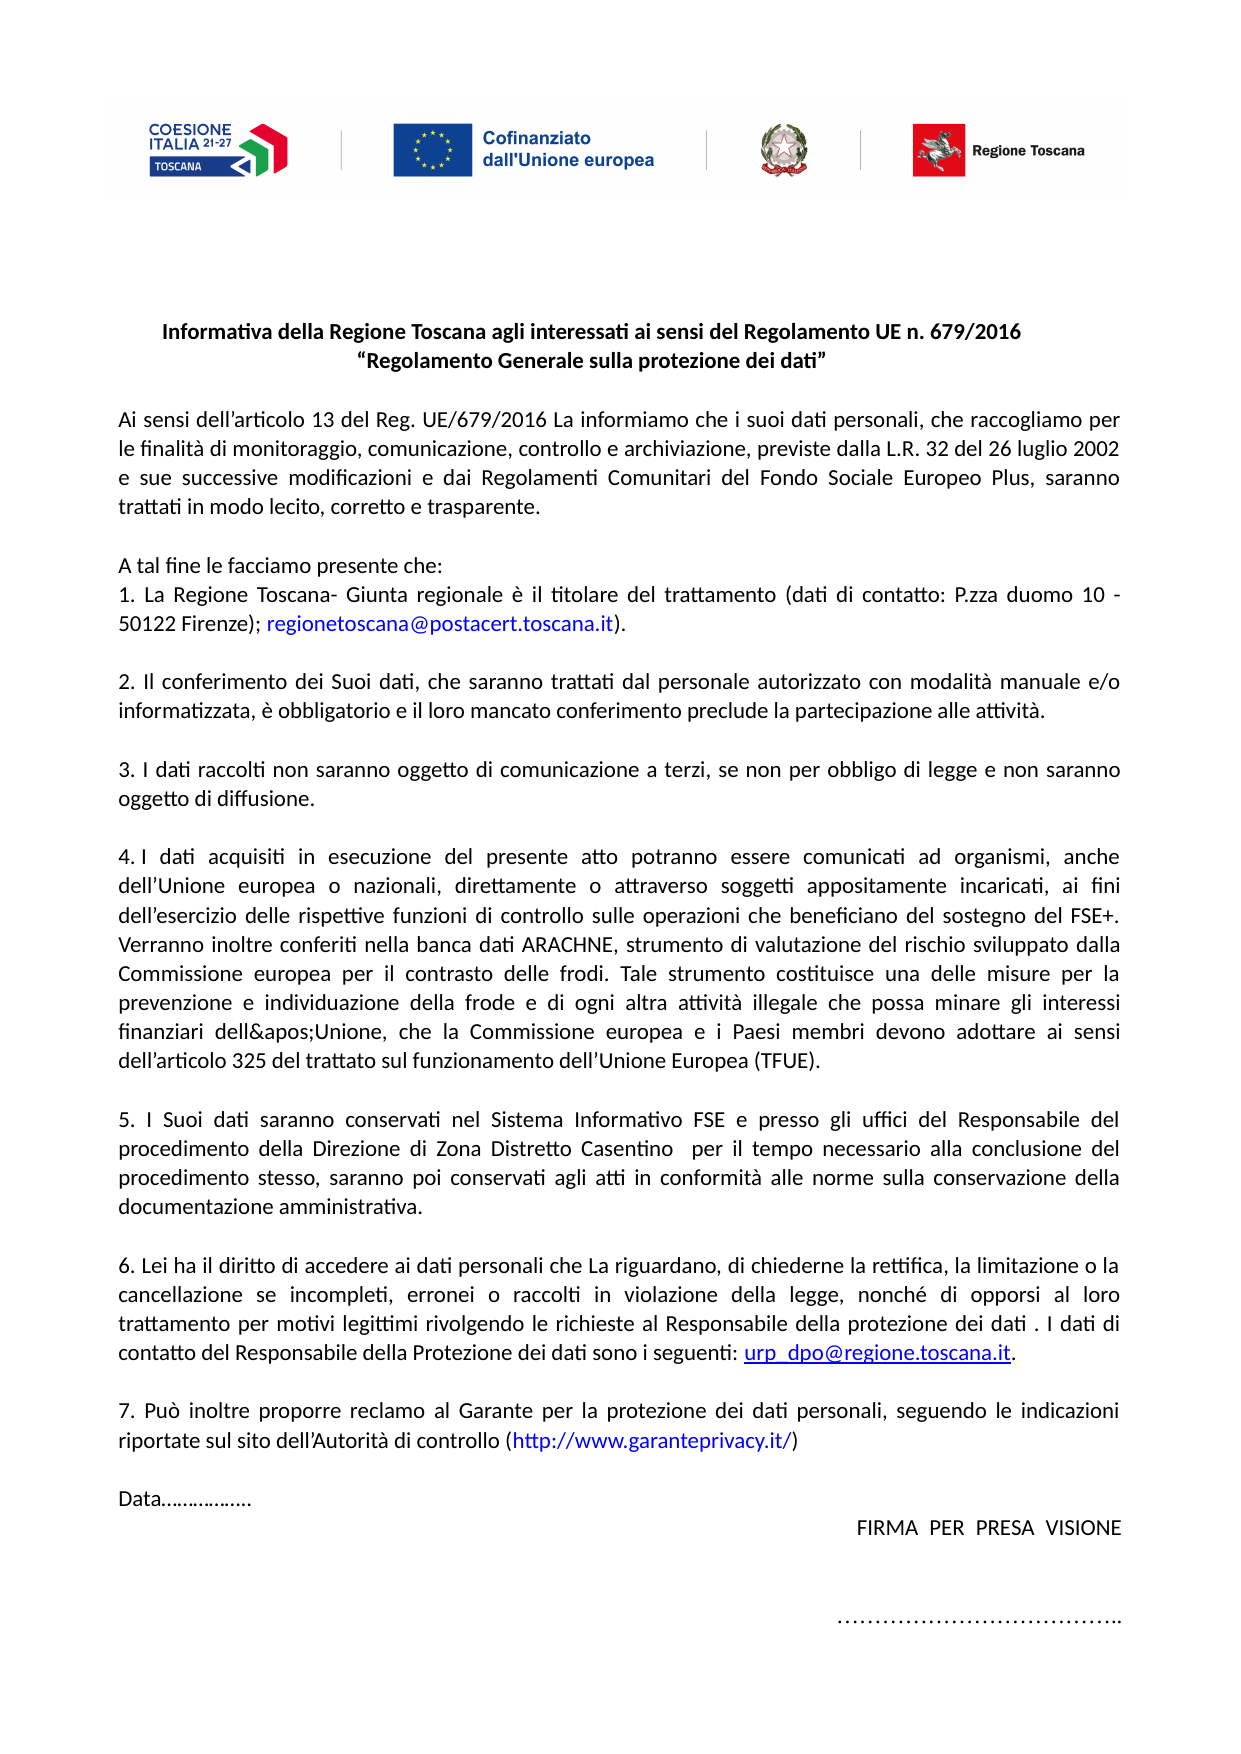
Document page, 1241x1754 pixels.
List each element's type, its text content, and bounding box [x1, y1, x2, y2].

text 4. I dati acquisiti in esecuzione del presente atto potranno essere comunicati ad organismi, anche dell’Unione europea o nazionali, direttamente o attraverso soggetti appositamente incaricati, ai fini dell’esercizio delle rispettive funzioni di controllo sulle operazioni che beneficiano del sostegno del FSE+. Verranno inoltre conferiti nella banca dati ARACHNE, strumento di valutazione del rischio sviluppato dalla Commissione europea per il contrasto delle frodi. Tale strumento costituisce una delle misure per la prevenzione e individuazione della frode e di ogni altra attività illegale che possa minare gli interessi finanziari dell&apos;Unione, che la Commissione europea e i Paesi membri devono adottare ai sensi dell’articolo 325 del trattato sul funzionamento dell’Unione Europea (TFUE). [118, 841, 1122, 1074]
text Data…………….. [118, 1483, 1122, 1512]
picture [104, 99, 1127, 201]
text 5. I Suoi dati saranno conservati nel Sistema Informativo FSE e presso gli uffici del Responsabile del procedimento della Direzione di Zona Distretto Casentino per il tempo necessario alla conclusione del procedimento stesso, saranno poi conservati agli atti in conformità alle norme sulla conservazione della documentazione amministrativa. [118, 1104, 1122, 1220]
text 3. I dati raccolti non saranno oggetto di comunicazione a terzi, se non per obbligo di legge e non saranno oggetto di diffusione. [118, 754, 1122, 812]
text 1. La Regione Toscana- Giunta regionale è il titolare del trattamento (dati di contatto: P.zza duomo 10 - 50122 Firenze); regionetoscana@postacert.toscana.it). [118, 579, 1122, 637]
text 2. Il conferimento dei Suoi dati, che saranno trattati dal personale autorizzato con modalità manuale e/o informatizzata, è obbligatorio e il loro mancato conferimento preclude la partecipazione alle attività. [118, 666, 1122, 724]
text A tal fine le facciamo presente che: [118, 549, 1122, 579]
text 6. Lei ha il diritto di accedere ai dati personali che La riguardano, di chiederne la rettifica, la limitazione o la cancellazione se incompleti, erronei o raccolti in violazione della legge, nonché di opporsi al loro trattamento per motivi legittimi rivolgendo le richieste al Responsabile della protezione dei dati . I dati di contatto del Responsabile della Protezione dei dati sono i seguenti: urp_dpo@regione.toscana.it. [118, 1249, 1122, 1366]
text Informativa della Regione Toscana agli interessati ai sensi del Regolamento UE n. 679/2016 “Regolamento Generale sulla protezione dei dati” [118, 316, 1066, 374]
text FIRMA PER PRESA VISIONE [118, 1512, 1122, 1570]
text ……………………………….. [118, 1570, 1122, 1629]
text Ai sensi dell’articolo 13 del Reg. UE/679/2016 La informiamo che i suoi dati personali, che raccogliamo per le finalità di monitoraggio, comunicazione, controllo e archiviazione, previste dalla L.R. 32 del 26 luglio 2002 e sue successive modificazioni e dai Regolamenti Comunitari del Fondo Sociale Europeo Plus, saranno trattati in modo lecito, corretto e trasparente. [118, 404, 1122, 520]
text 7. Può inoltre proporre reclamo al Garante per la protezione dei dati personali, seguendo le indicazioni riportate sul sito dell’Autorità di controllo (http://www.garanteprivacy.it/) [118, 1395, 1122, 1454]
